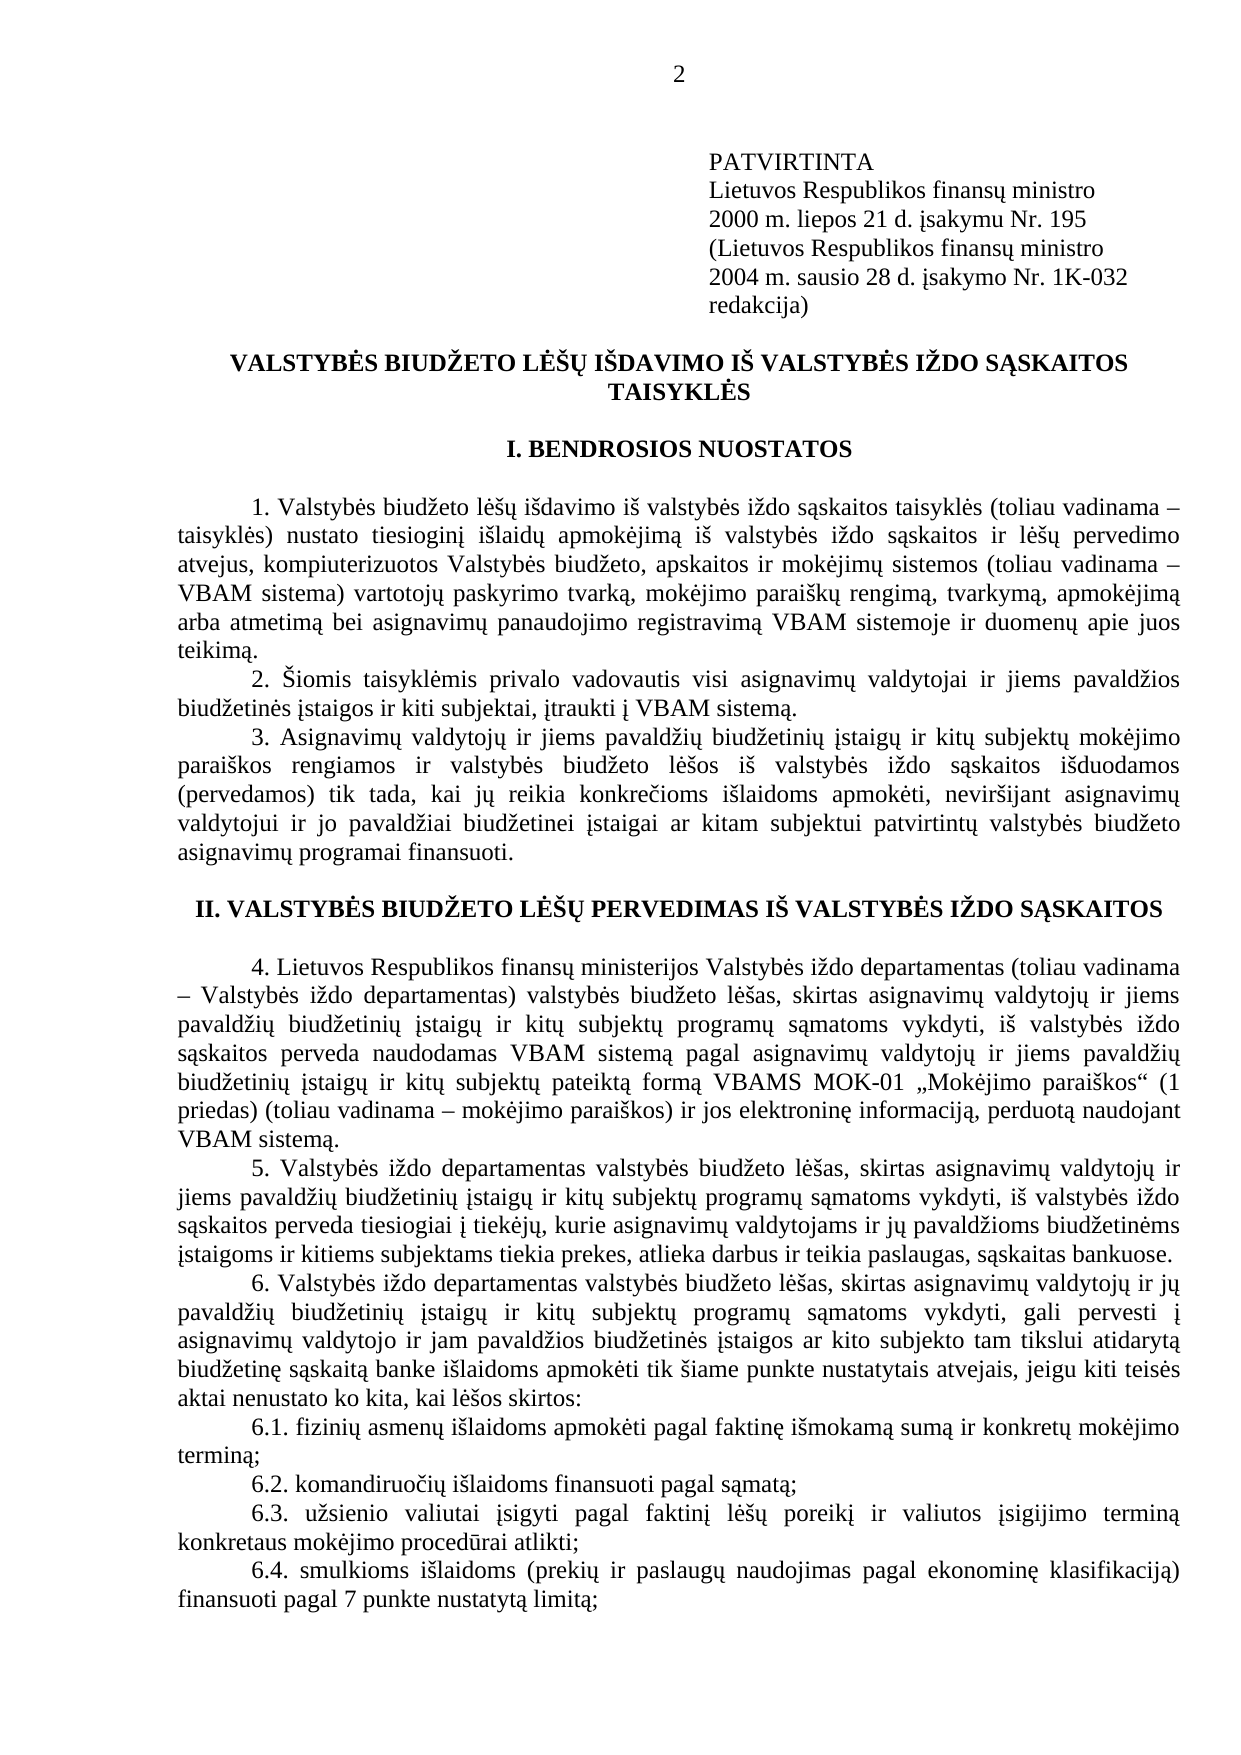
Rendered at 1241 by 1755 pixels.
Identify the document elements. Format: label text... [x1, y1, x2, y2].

text 3. Asignavimų valdytojų ir jiems pavaldžių biudžetinių įstaigų ir kitų subjektų mokėjimo paraiškos rengiamos ir valstybės biudžeto lėšos iš valstybės iždo sąskaitos išduodamos (pervedamos) tik tada, kai jų reikia konkrečioms išlaidoms apmokėti, neviršijant asignavimų valdytojui ir jo pavaldžiai biudžetinei įstaigai ar kitam subjektui patvirtintų valstybės biudžeto asignavimų programai finansuoti. [177, 722, 1181, 866]
text 2004 m. sausio 28 d. įsakymo Nr. 1K-032 [177, 262, 1181, 291]
text 6. Valstybės iždo departamentas valstybės biudžeto lėšas, skirtas asignavimų valdytojų ir jų pavaldžių biudžetinių įstaigų ir kitų subjektų programų sąmatoms vykdyti, gali pervesti į asignavimų valdytojo ir jam pavaldžios biudžetinės įstaigos ar kito subjekto tam tikslui atidarytą biudžetinę sąskaitą banke išlaidoms apmokėti tik šiame punkte nustatytais atvejais, jeigu kiti teisės aktai nenustato ko kita, kai lėšos skirtos: [177, 1268, 1181, 1412]
text 1. Valstybės biudžeto lėšų išdavimo iš valstybės iždo sąskaitos taisyklės (toliau vadinama – taisyklės) nustato tiesioginį išlaidų apmokėjimą iš valstybės iždo sąskaitos ir lėšų pervedimo atvejus, kompiuterizuotos Valstybės biudžeto, apskaitos ir mokėjimų sistemos (toliau vadinama – VBAM sistema) vartotojų paskyrimo tvarką, mokėjimo paraiškų rengimą, tvarkymą, apmokėjimą arba atmetimą bei asignavimų panaudojimo registravimą VBAM sistemoje ir duomenų apie juos teikimą. [177, 492, 1181, 664]
text (Lietuvos Respublikos finansų ministro [177, 233, 1181, 262]
text I. BENDROSIOS NUOSTATOS [177, 434, 1181, 463]
text VALSTYBĖS BIUDŽETO LĖŠŲ IŠDAVIMO IŠ VALSTYBĖS IŽDO SĄSKAITOS TAISYKLĖS [177, 348, 1181, 406]
text II. VALSTYBĖS BIUDŽETO LĖŠŲ PERVEDIMAS IŠ VALSTYBĖS IŽDO SĄSKAITOS [177, 894, 1181, 923]
text Lietuvos Respublikos finansų ministro [177, 176, 1181, 204]
text PATVIRTINTA [177, 147, 1181, 176]
text redakcija) [177, 291, 1181, 319]
text 6.3. užsienio valiutai įsigyti pagal faktinį lėšų poreikį ir valiutos įsigijimo terminą konkretaus mokėjimo procedūrai atlikti; [177, 1498, 1181, 1556]
text 6.4. smulkioms išlaidoms (prekių ir paslaugų naudojimas pagal ekonominę klasifikaciją) finansuoti pagal 7 punkte nustatytą limitą; [177, 1556, 1181, 1613]
text 2. Šiomis taisyklėmis privalo vadovautis visi asignavimų valdytojai ir jiems pavaldžios biudžetinės įstaigos ir kiti subjektai, įtraukti į VBAM sistemą. [177, 664, 1181, 722]
text 4. Lietuvos Respublikos finansų ministerijos Valstybės iždo departamentas (toliau vadinama – Valstybės iždo departamentas) valstybės biudžeto lėšas, skirtas asignavimų valdytojų ir jiems pavaldžių biudžetinių įstaigų ir kitų subjektų programų sąmatoms vykdyti, iš valstybės iždo sąskaitos perveda naudodamas VBAM sistemą pagal asignavimų valdytojų ir jiems pavaldžių biudžetinių įstaigų ir kitų subjektų pateiktą formą VBAMS MOK-01 „Mokėjimo paraiškos“ (1 priedas) (toliau vadinama – mokėjimo paraiškos) ir jos elektroninę informaciją, perduotą naudojant VBAM sistemą. [177, 952, 1181, 1153]
text 6.2. komandiruočių išlaidoms finansuoti pagal sąmatą; [177, 1469, 1181, 1498]
text 6.1. fizinių asmenų išlaidoms apmokėti pagal faktinę išmokamą sumą ir konkretų mokėjimo terminą; [177, 1412, 1181, 1469]
text 5. Valstybės iždo departamentas valstybės biudžeto lėšas, skirtas asignavimų valdytojų ir jiems pavaldžių biudžetinių įstaigų ir kitų subjektų programų sąmatoms vykdyti, iš valstybės iždo sąskaitos perveda tiesiogiai į tiekėjų, kurie asignavimų valdytojams ir jų pavaldžioms biudžetinėms įstaigoms ir kitiems subjektams tiekia prekes, atlieka darbus ir teikia paslaugas, sąskaitas bankuose. [177, 1153, 1181, 1268]
text 2000 m. liepos 21 d. įsakymu Nr. 195 [177, 204, 1181, 233]
